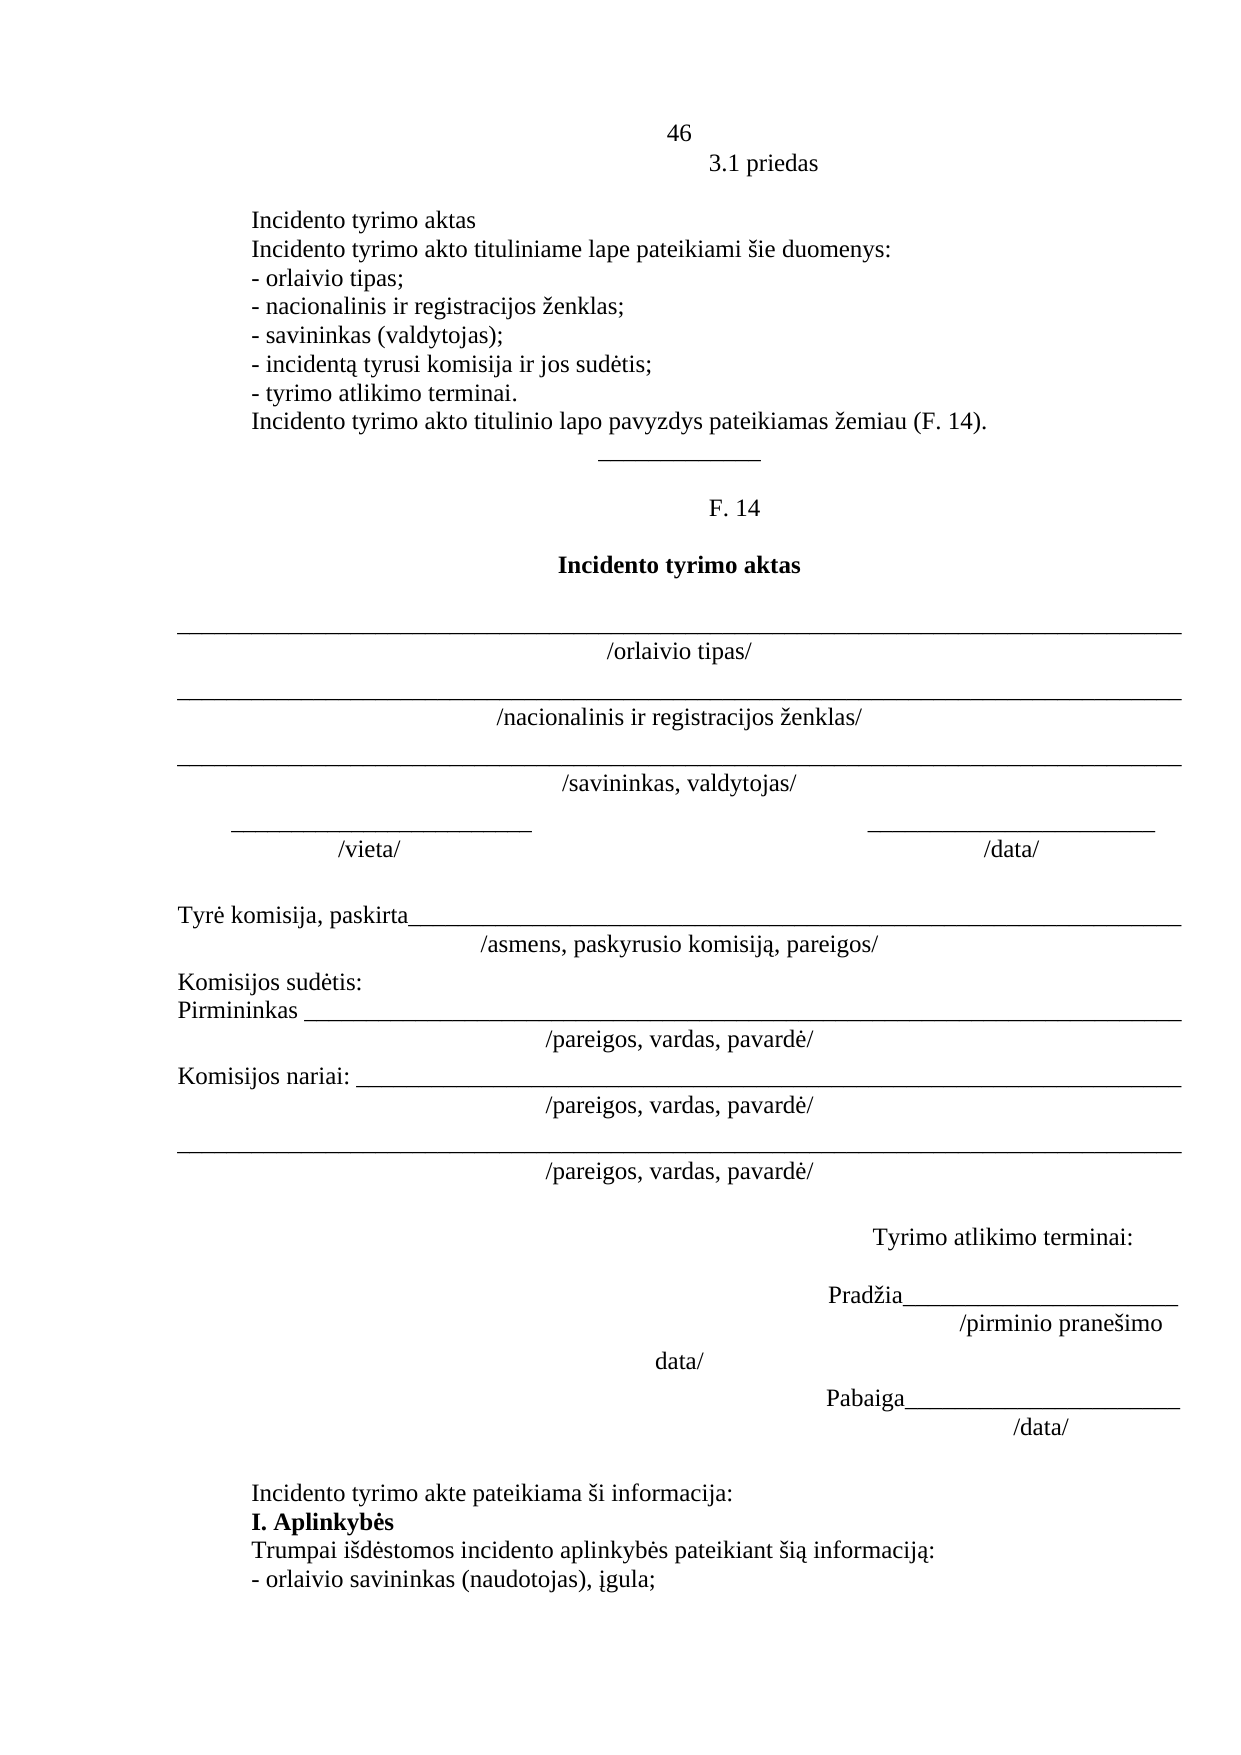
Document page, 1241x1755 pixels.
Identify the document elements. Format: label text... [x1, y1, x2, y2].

text /vieta/ /data/ [177, 834, 1181, 872]
text - tyrimo atlikimo terminai. [177, 378, 1181, 406]
text 3.1 priedas [177, 148, 1181, 176]
text - orlaivio savininkas (naudotojas), įgula; [177, 1564, 1181, 1593]
text /asmens, paskyrusio komisiją, pareigos/ [177, 929, 1181, 967]
text /pareigos, vardas, pavardė/ [177, 1090, 1181, 1127]
text Trumpai išdėstomos incidento aplinkybės pateikiant šią informaciją: [177, 1535, 1181, 1564]
text Komisijos nariai: [177, 1061, 1181, 1090]
text _____________ [177, 435, 1181, 464]
text - orlaivio tipas; [177, 263, 1181, 291]
text /data/ [177, 1412, 1181, 1449]
text Pradžia______________________ [177, 1280, 1181, 1308]
text - savininkas (valdytojas); [177, 320, 1181, 349]
text Tyrė komisija, paskirta [177, 901, 1181, 929]
text Incidento tyrimo akto titulinio lapo pavyzdys pateikiamas žemiau (F. 14). [177, 406, 1181, 435]
text F. 14 [177, 493, 1181, 521]
text /pirminio pranešimo data/ [177, 1308, 1181, 1383]
text - nacionalinis ir registracijos ženklas; [177, 291, 1181, 320]
text Tyrimo atlikimo terminai: [177, 1222, 1181, 1251]
text /savininkas, valdytojas/ [177, 768, 1181, 806]
text I. Aplinkybės [177, 1507, 1181, 1535]
text Incidento tyrimo aktas [177, 550, 1181, 579]
text /pareigos, vardas, pavardė/ [177, 1024, 1181, 1061]
text Incidento tyrimo aktas [177, 205, 1181, 234]
text Komisijos sudėtis: [177, 967, 1181, 995]
text Incidento tyrimo akto tituliniame lape pateikiami šie duomenys: [177, 234, 1181, 263]
text Incidento tyrimo akte pateikiama ši informacija: [177, 1478, 1181, 1507]
text Pabaiga______________________ [177, 1383, 1181, 1412]
text /pareigos, vardas, pavardė/ [177, 1156, 1181, 1193]
text /nacionalinis ir registracijos ženklas/ [177, 702, 1181, 740]
text /orlaivio tipas/ [177, 636, 1181, 674]
text - incidentą tyrusi komisija ir jos sudėtis; [177, 349, 1181, 378]
text Pirmininkas [177, 995, 1181, 1024]
